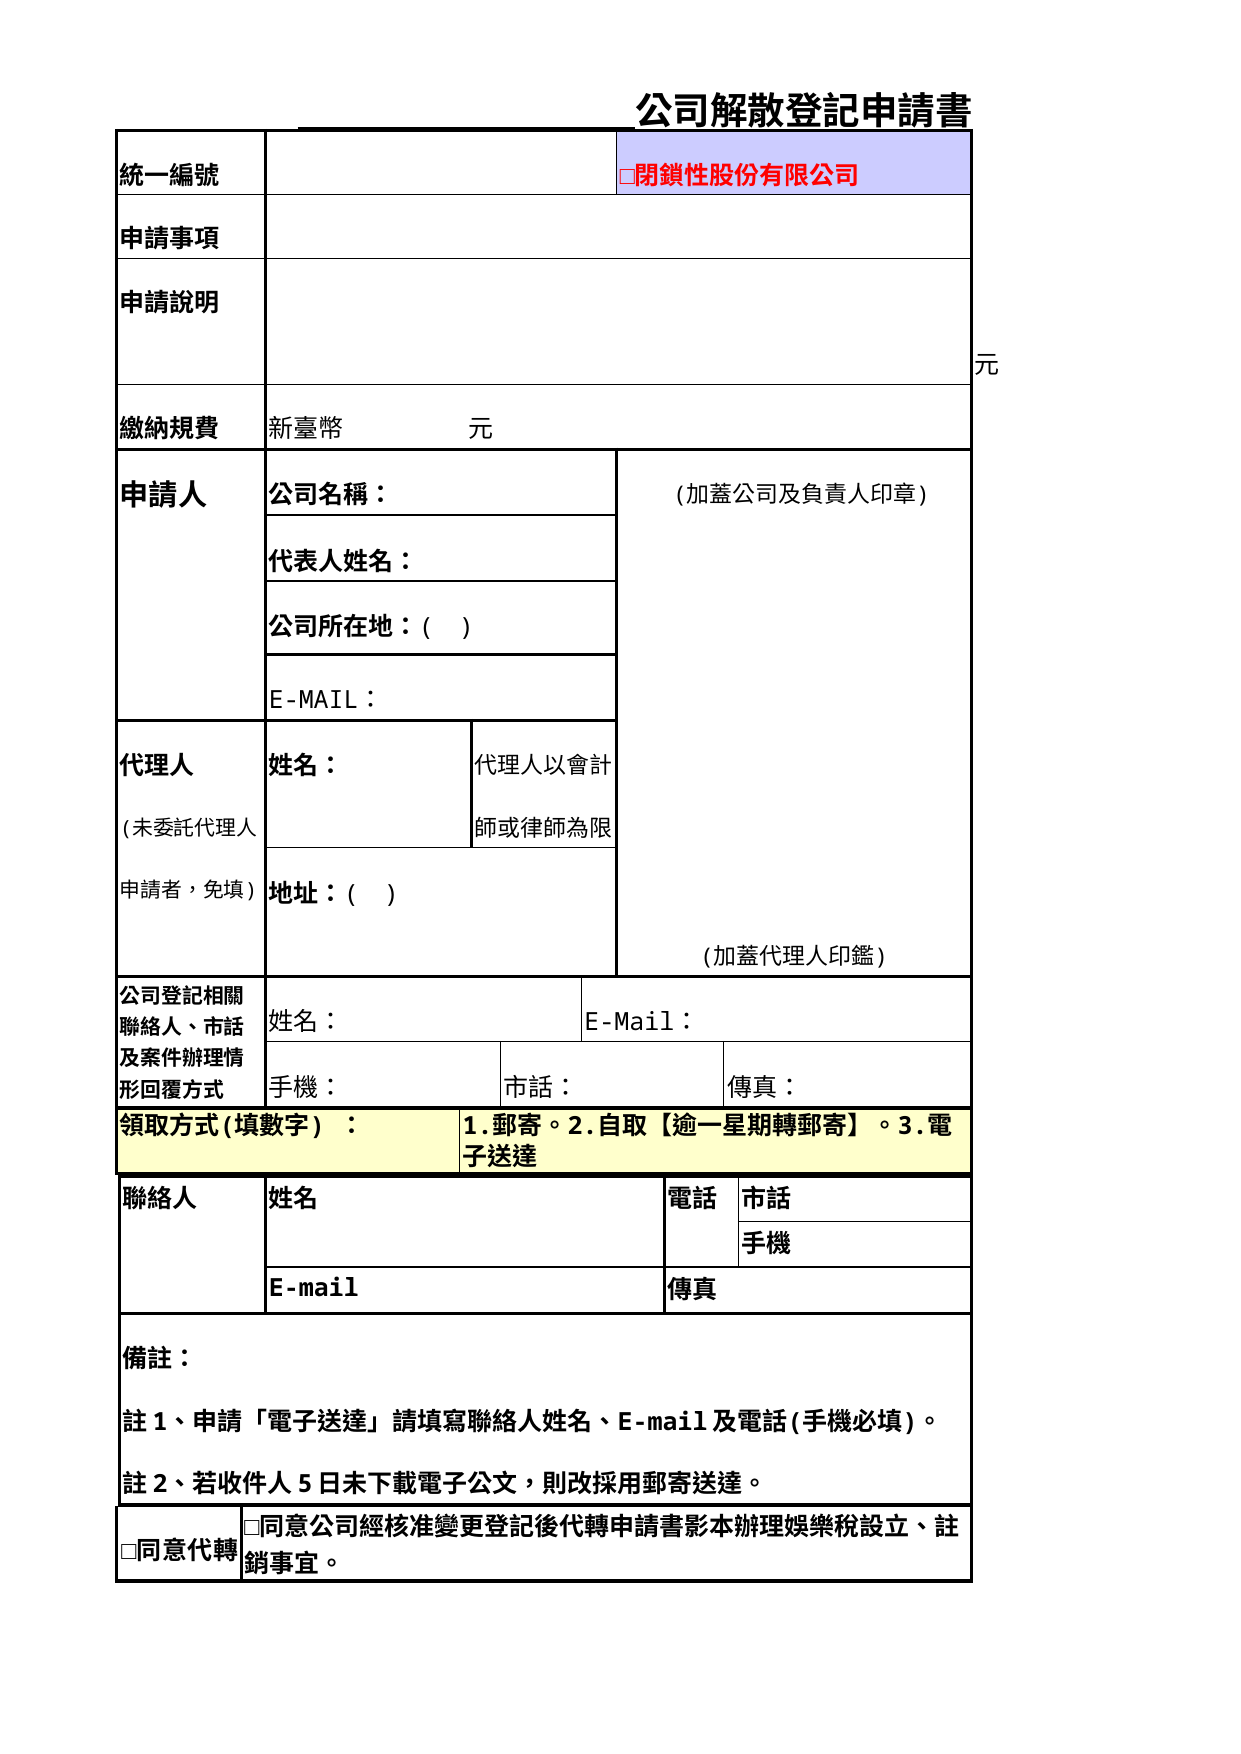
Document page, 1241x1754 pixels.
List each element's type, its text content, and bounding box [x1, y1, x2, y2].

table_cell [973, 847, 1224, 975]
table_cell 1.郵寄。2.自取【逾一星期轉郵寄】。3.電子送達 [460, 1110, 970, 1172]
table_cell 繳納規費 [118, 385, 264, 447]
table_cell 公司名稱： [267, 451, 615, 514]
table_cell 手機： [267, 1042, 500, 1106]
table_cell 公司登記相關聯絡人、市話及案件辦理情形回覆方式 [118, 978, 264, 1106]
table_cell E-MAIL： [267, 656, 615, 719]
table_cell [973, 975, 1224, 1041]
table_cell E-mail [267, 1268, 663, 1312]
table_cell (加蓋公司及負責人印章) [618, 451, 970, 719]
table_cell [973, 719, 1224, 847]
text 公司解散登記申請書 [44, 66, 1152, 129]
table_header [973, 129, 1224, 194]
table_cell 代理人 (未委託代理人申請者，免填) [118, 722, 264, 975]
table_cell 元 [973, 258, 1224, 384]
table_cell [973, 653, 1224, 719]
table_header [267, 132, 616, 194]
table_cell [973, 1506, 1224, 1579]
table_cell 代表人姓名： [267, 516, 615, 580]
table_cell 姓名： [267, 978, 581, 1041]
table_cell 傳真： [724, 1042, 970, 1106]
table_cell (加蓋代理人印鑑) [618, 719, 970, 975]
table_cell □同意公司經核准變更登記後代轉申請書影本辦理娛樂稅設立、註銷事宜。 [243, 1507, 970, 1579]
table_cell 領取方式(填數字) ： [118, 1110, 459, 1172]
table_cell 申請事項 [118, 195, 264, 258]
table_cell □同意代轉 [118, 1507, 240, 1579]
table_cell 申請人 [118, 451, 264, 719]
table_cell [973, 448, 1224, 514]
table_cell [267, 259, 970, 384]
table_cell [973, 1041, 1224, 1106]
table_cell E-Mail： [582, 978, 970, 1041]
table_cell 新臺幣 元 [267, 385, 970, 447]
table_cell [973, 194, 1224, 258]
table_cell 備註： 註1、申請「電子送達」請填寫聯絡人姓名、E-mail及電話(手機必填)。 註2、若收件人5日未下載電子公文，則改採用郵寄送達。 [121, 1315, 970, 1503]
table_cell 地址：( ) [267, 848, 615, 975]
table_cell 市話： [501, 1042, 723, 1106]
table_header 電話 [666, 1178, 738, 1266]
table_cell [973, 384, 1224, 447]
table_header 市話 [739, 1178, 970, 1221]
table_cell 公司所在地：( ) [267, 582, 615, 653]
table_cell [973, 1106, 1224, 1172]
table_header 聯絡人 [121, 1178, 264, 1312]
table_cell [973, 1172, 1224, 1506]
table_cell 申請說明 [118, 259, 264, 384]
table_cell [267, 195, 970, 258]
table_header 姓名 [267, 1178, 663, 1266]
table_cell 手機 [739, 1222, 970, 1266]
table_header □閉鎖性股份有限公司 [617, 132, 970, 194]
table_cell [973, 580, 1224, 653]
table_cell 代理人以會計師或律師為限 [473, 722, 615, 847]
table_cell [973, 514, 1224, 580]
table_header 統一編號 [118, 132, 264, 194]
table_cell 姓名： [267, 722, 470, 847]
table_cell 傳真 [666, 1268, 970, 1312]
